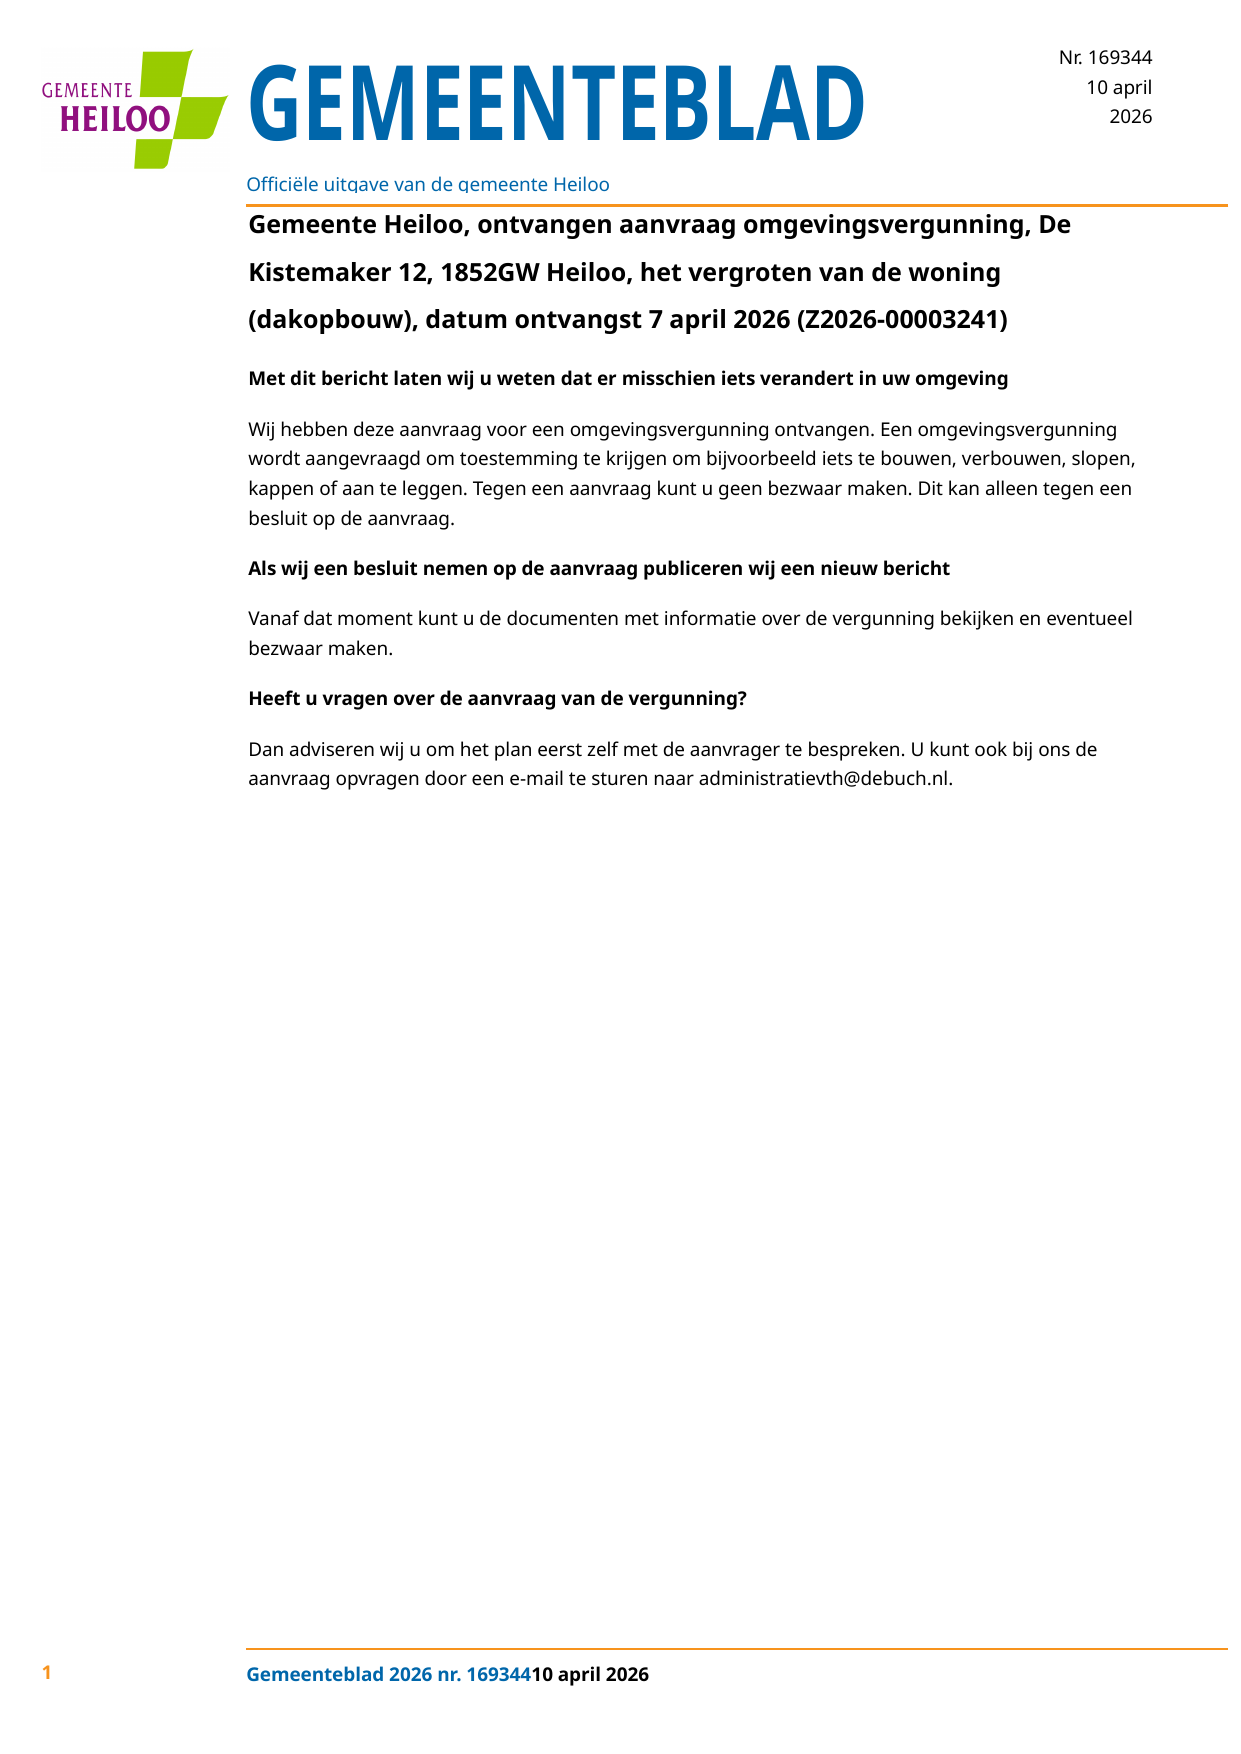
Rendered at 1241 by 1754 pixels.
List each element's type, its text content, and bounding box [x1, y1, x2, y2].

text Gemeente Heiloo, ontvangen aanvraag omgevingsvergunning, De Kistemaker 12, 1852GW Heiloo, het vergroten van de woning (dakopbouw), datum ontvangst 7 april 2026 (Z2026-00003241) [248, 207, 1152, 336]
text Vanaf dat moment kunt u de documenten met informatie over de vergunning bekijken en eventueel bezwaar maken. [248, 606, 1152, 661]
text Heeft u vragen over de aanvraag van de vergunning? [248, 686, 1152, 711]
text Wij hebben deze aanvraag voor een omgevingsvergunning ontvangen. Een omgevingsvergunning wordt aangevraagd om toestemming te krijgen om bijvoorbeeld iets te bouwen, verbouwen, slopen, kappen of aan te leggen. Tegen een aanvraag kunt u geen bezwaar maken. Dit kan alleen tegen een besluit op de aanvraag. [248, 416, 1152, 530]
text Als wij een besluit nemen op de aanvraag publiceren wij een nieuw bericht [248, 555, 1152, 581]
text Dan adviseren wij u om het plan eerst zelf met de aanvrager te bespreken. U kunt ook bij ons de aanvraag opvragen door een e-mail te sturen naar administratievth@debuch.nl. [248, 736, 1152, 791]
picture [41, 47, 231, 172]
text Met dit bericht laten wij u weten dat er misschien iets verandert in uw omgeving [248, 366, 1152, 391]
